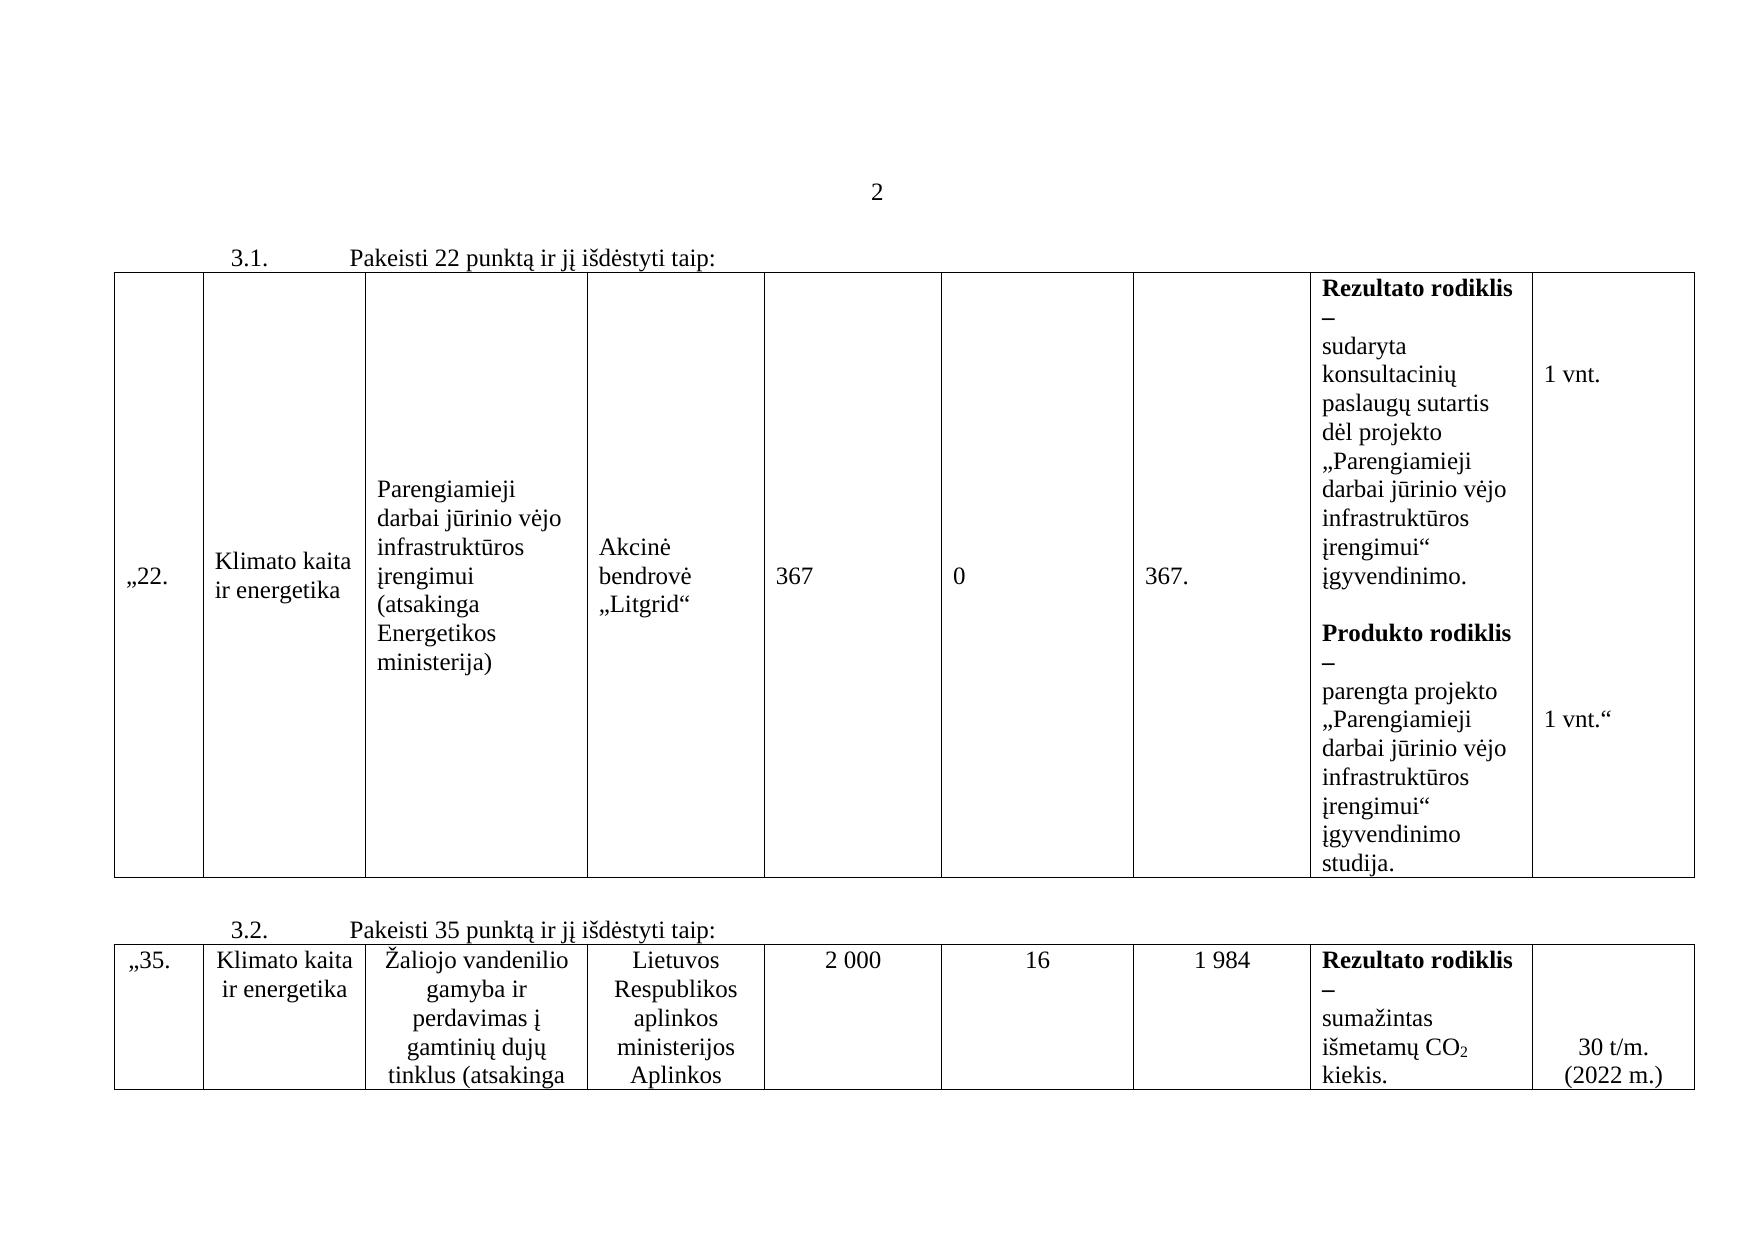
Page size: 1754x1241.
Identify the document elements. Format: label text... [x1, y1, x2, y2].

table_header Rezultato rodiklis – sumažintas išmetamų CO2 kiekis. [1311, 945, 1532, 1089]
table_header Žaliojo vandenilio gamyba ir perdavimas į gamtinių dujų tinklus (atsakinga [366, 945, 587, 1089]
text 3.2. Pakeisti 35 punktą ir jį išdėstyti taip: [231, 907, 1636, 944]
table_header Rezultato rodiklis – sudaryta konsultacinių paslaugų sutartis dėl projekto „Parengiamieji darbai jūrinio vėjo infrastruktūros įrengimui“ įgyvendinimo. Produkto rodiklis – parengta projekto „Parengiamieji darbai jūrinio vėjo infrastruktūros įrengimui“ įgyvendinimo studija. [1311, 273, 1532, 877]
table_header Akcinė bendrovė „Litgrid“ [588, 273, 764, 877]
table_header 2 000 [765, 945, 941, 1089]
table_header Parengiamieji darbai jūrinio vėjo infrastruktūros įrengimui (atsakinga Energetikos ministerija) [366, 273, 587, 877]
table_header 16 [942, 945, 1133, 1089]
table_header 30 t/m. (2022 m.) [1533, 945, 1694, 1089]
table_header Lietuvos Respublikos aplinkos ministerijos Aplinkos [588, 945, 764, 1089]
text 3.1. Pakeisti 22 punktą ir jį išdėstyti taip: [231, 235, 1636, 272]
table_header 1 vnt. 1 vnt.“ [1533, 273, 1694, 877]
table_header „22. [115, 273, 203, 877]
table_header 1 984 [1134, 945, 1310, 1089]
table_header Klimato kaita ir energetika [204, 945, 365, 1089]
table_header Klimato kaita ir energetika [204, 273, 365, 877]
table_header 367 [765, 273, 941, 877]
table_header 367. [1134, 273, 1310, 877]
table_header „35. [115, 945, 203, 1089]
table_header 0 [942, 273, 1133, 877]
